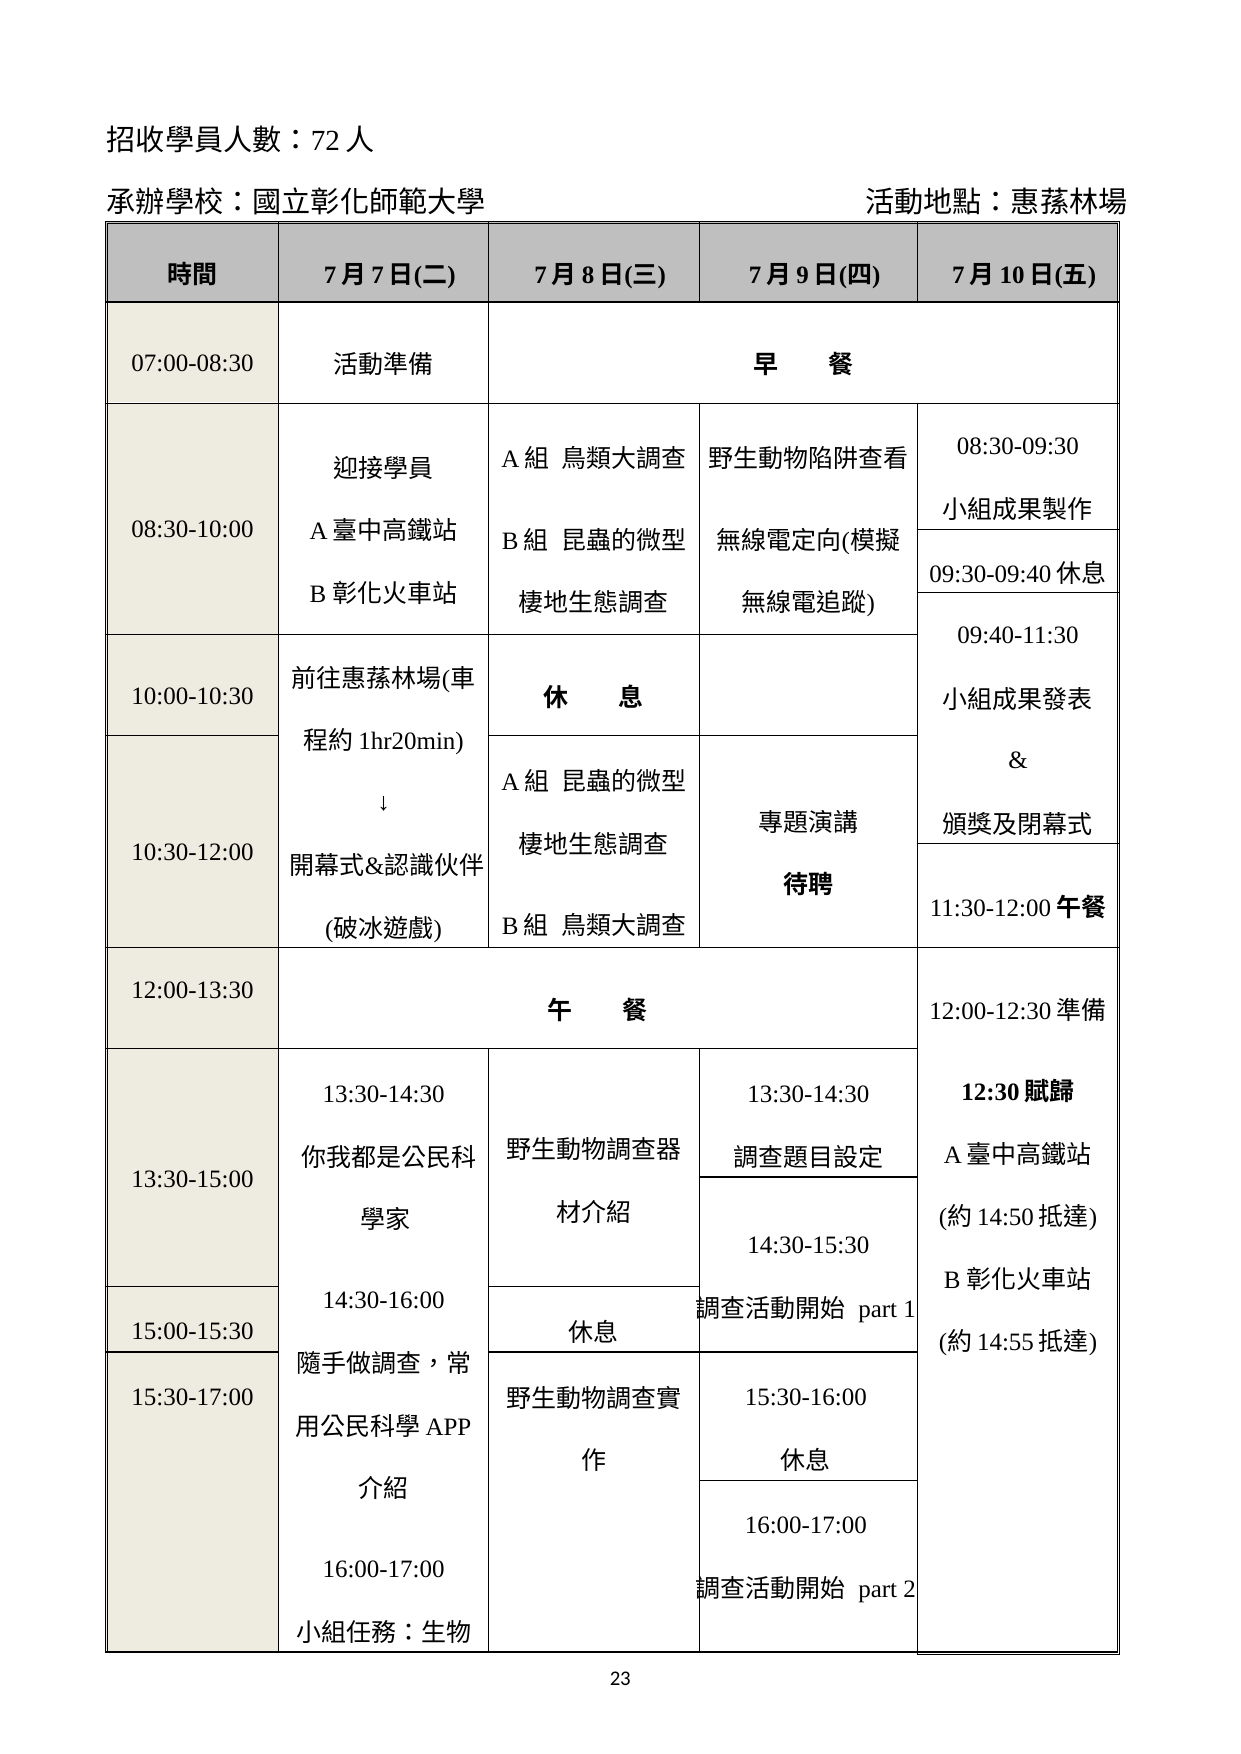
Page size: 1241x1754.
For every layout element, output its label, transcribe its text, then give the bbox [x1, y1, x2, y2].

table_cell 10:30-12:00 [108, 736, 278, 947]
table_header 7月9日(四) [700, 224, 917, 301]
table_cell 迎接學員 A 臺中高鐵站 B 彰化火車站 [279, 404, 488, 634]
table_cell 13:30-14:30 你我都是公民科學家 14:30-16:00 隨手做調查，常用公民科學APP介紹 16:00-17:00 小組任務：生物 [279, 1049, 488, 1651]
text 承辦學校：國立彰化師範大學 活動地點：惠蓀林場 [106, 158, 1134, 221]
table_header 7月7日(二) [279, 224, 488, 301]
table_cell A組 昆蟲的微型棲地生態調查 B組 鳥類大調查 [489, 736, 699, 947]
table_cell [700, 635, 917, 735]
table_header 7月8日(三) [489, 224, 699, 301]
table_cell 08:30-10:00 [108, 404, 278, 634]
table_cell 野生動物調查器材介紹 [489, 1049, 699, 1286]
table_cell 15:30-17:00 [108, 1353, 278, 1651]
table_cell 專題演講 待聘 [700, 736, 917, 947]
table_cell 14:30-15:30 調查活動開始 part 1 [700, 1178, 917, 1351]
table_cell A組 鳥類大調查 B組 昆蟲的微型棲地生態調查 [489, 404, 699, 634]
table_cell 活動準備 [279, 303, 488, 402]
table_cell 15:00-15:30 [108, 1287, 278, 1351]
table_cell 12:00-12:30準備 12:30賦歸 A 臺中高鐵站 (約14:50抵達) B 彰化火車站(約14:55抵達) [918, 948, 1117, 1651]
text 招收學員人數：72人 [106, 96, 1134, 158]
table_cell 16:00-17:00 調查活動開始 part 2 小組成果討論暨製作 [700, 1481, 917, 1651]
table_cell 11:30-12:00午餐 [918, 844, 1117, 947]
table_cell 休 息 [489, 635, 699, 735]
table_cell 前往惠蓀林場(車程約1hr20min) ↓ 開幕式&認識伙伴 (破冰遊戲) [279, 635, 488, 947]
table_cell 09:30-09:40休息 [918, 530, 1117, 592]
table_header 7月10日(五) [918, 224, 1117, 301]
table_cell 07:00-08:30 [108, 303, 278, 402]
table_cell 08:30-09:30 小組成果製作 [918, 404, 1117, 528]
table_cell 13:30-15:00 [108, 1049, 278, 1286]
table_cell 休息 [489, 1287, 699, 1351]
table_cell 13:30-14:30 調查題目設定 [700, 1049, 917, 1176]
table_cell 10:00-10:30 [108, 635, 278, 735]
table_cell 09:40-11:30 小組成果發表 & 頒獎及閉幕式 [918, 593, 1117, 843]
table_cell 15:30-16:00 休息 [700, 1353, 917, 1479]
table_cell 午 餐 [279, 948, 917, 1048]
table_cell 野生動物調查實作 [489, 1353, 699, 1651]
table_cell 12:00-13:30 [108, 948, 278, 1048]
table_header 時間 [108, 224, 278, 301]
table_cell 早 餐 [489, 303, 1117, 402]
table_cell 野生動物陷阱查看 無線電定向(模擬無線電追蹤) [700, 404, 917, 634]
